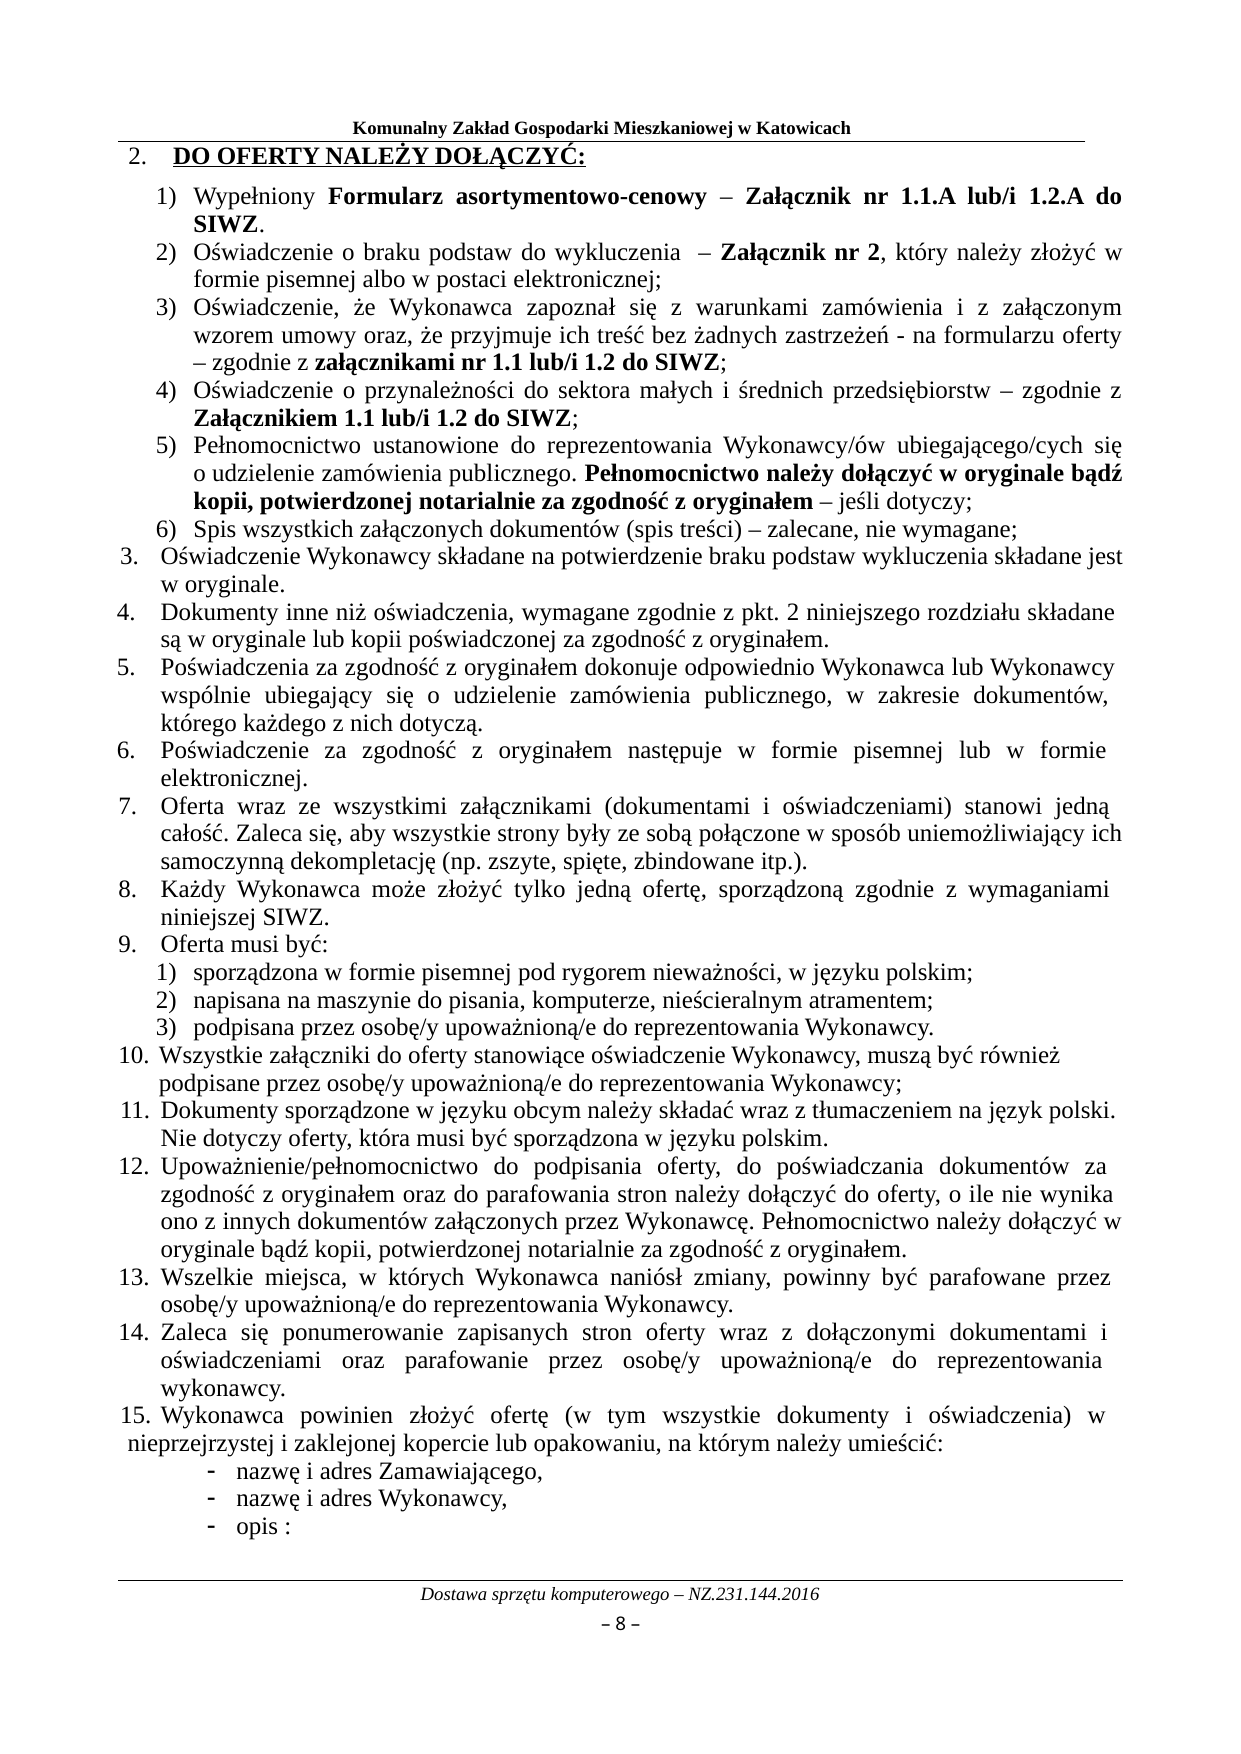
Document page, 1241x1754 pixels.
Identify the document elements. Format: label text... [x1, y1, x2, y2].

text 12. Upoważnienie/pełnomocnictwo do podpisania oferty, do poświadczania dokumentów za zgodność z oryginałem oraz do parafowania stron należy dołączyć do oferty, o ile nie wynika ono z innych dokumentów załączonych przez Wykonawcę. Pełnomocnictwo należy dołączyć w oryginale bądź kopii, potwierdzonej notarialnie za zgodność z oryginałem. [118, 1152, 1123, 1263]
list Oświadczenie, że Wykonawca zapoznał się z warunkami zamówienia i z załączonym wzorem umowy oraz, że przyjmuje ich treść bez żadnych zastrzeżeń - na formularzu oferty – zgodnie z załącznikami nr 1.1 lub/i 1.2 do SIWZ; [156, 293, 1123, 376]
text 8. Każdy Wykonawca może złożyć tylko jedną ofertę, sporządzoną zgodnie z wymaganiami niniejszej SIWZ. [118, 875, 1123, 930]
text 11. Dokumenty sporządzone w języku obcym należy składać wraz z tłumaczeniem na język polski. Nie dotyczy oferty, która musi być sporządzona w języku polskim. [118, 1097, 1123, 1152]
list nazwę i adres Wykonawcy, [207, 1484, 1123, 1512]
list Pełnomocnictwo ustanowione do reprezentowania Wykonawcy/ów ubiegającego/cych się o udzielenie zamówienia publicznego. Pełnomocnictwo należy dołączyć w oryginale bądź kopii, potwierdzonej notarialnie za zgodność z oryginałem – jeśli dotyczy; [156, 432, 1123, 515]
list Oświadczenie o przynależności do sektora małych i średnich przedsiębiorstw – zgodnie z Załącznikiem 1.1 lub/i 1.2 do SIWZ; [156, 376, 1123, 432]
text 3. Oświadczenie Wykonawcy składane na potwierdzenie braku podstaw wykluczenia składane jest w oryginale. [118, 542, 1123, 598]
list Spis wszystkich załączonych dokumentów (spis treści) – zalecane, nie wymagane; [156, 515, 1123, 542]
list podpisana przez osobę/y upoważnioną/e do reprezentowania Wykonawcy. [156, 1013, 1123, 1041]
list napisana na maszynie do pisania, komputerze, nieścieralnym atramentem; [156, 986, 1123, 1013]
text 14. Zaleca się ponumerowanie zapisanych stron oferty wraz z dołączonymi dokumentami i oświadczeniami oraz parafowanie przez osobę/y upoważnioną/e do reprezentowania wykonawcy. [118, 1318, 1123, 1401]
list nazwę i adres Zamawiającego, [207, 1457, 1123, 1484]
text 10. Wszystkie załączniki do oferty stanowiące oświadczenie Wykonawcy, muszą być również podpisane przez osobę/y upoważnioną/e do reprezentowania Wykonawcy; [118, 1041, 1123, 1097]
text 2. DO OFERTY NALEŻY DOŁĄCZYĆ: [118, 142, 1123, 170]
text 5. Poświadczenia za zgodność z oryginałem dokonuje odpowiednio Wykonawca lub Wykonawcy wspólnie ubiegający się o udzielenie zamówienia publicznego, w zakresie dokumentów, którego każdego z nich dotyczą. [117, 653, 1123, 736]
list sporządzona w formie pisemnej pod rygorem nieważności, w języku polskim; [156, 958, 1123, 986]
text 13. Wszelkie miejsca, w których Wykonawca naniósł zmiany, powinny być parafowane przez osobę/y upoważnioną/e do reprezentowania Wykonawcy. [118, 1263, 1123, 1318]
text 4. Dokumenty inne niż oświadczenia, wymagane zgodnie z pkt. 2 niniejszego rozdziału składane są w oryginale lub kopii poświadczonej za zgodność z oryginałem. [117, 598, 1123, 653]
text 9. Oferta musi być: [118, 930, 1123, 958]
list Oświadczenie o braku podstaw do wykluczenia – Załącznik nr 2, który należy złożyć w formie pisemnej albo w postaci elektronicznej; [156, 238, 1123, 293]
text 6. Poświadczenie za zgodność z oryginałem następuje w formie pisemnej lub w formie elektronicznej. [117, 736, 1123, 792]
text 15. Wykonawca powinien złożyć ofertę (w tym wszystkie dokumenty i oświadczenia) w nieprzejrzystej i zaklejonej kopercie lub opakowaniu, na którym należy umieścić: [118, 1401, 1123, 1457]
list opis : [207, 1512, 1123, 1540]
list Wypełniony Formularz asortymentowo-cenowy – Załącznik nr 1.1.A lub/i 1.2.A do SIWZ. [156, 182, 1123, 238]
text 7. Oferta wraz ze wszystkimi załącznikami (dokumentami i oświadczeniami) stanowi jedną całość. Zaleca się, aby wszystkie strony były ze sobą połączone w sposób uniemożliwiający ich samoczynną dekompletację (np. zszyte, spięte, zbindowane itp.). [118, 792, 1123, 875]
